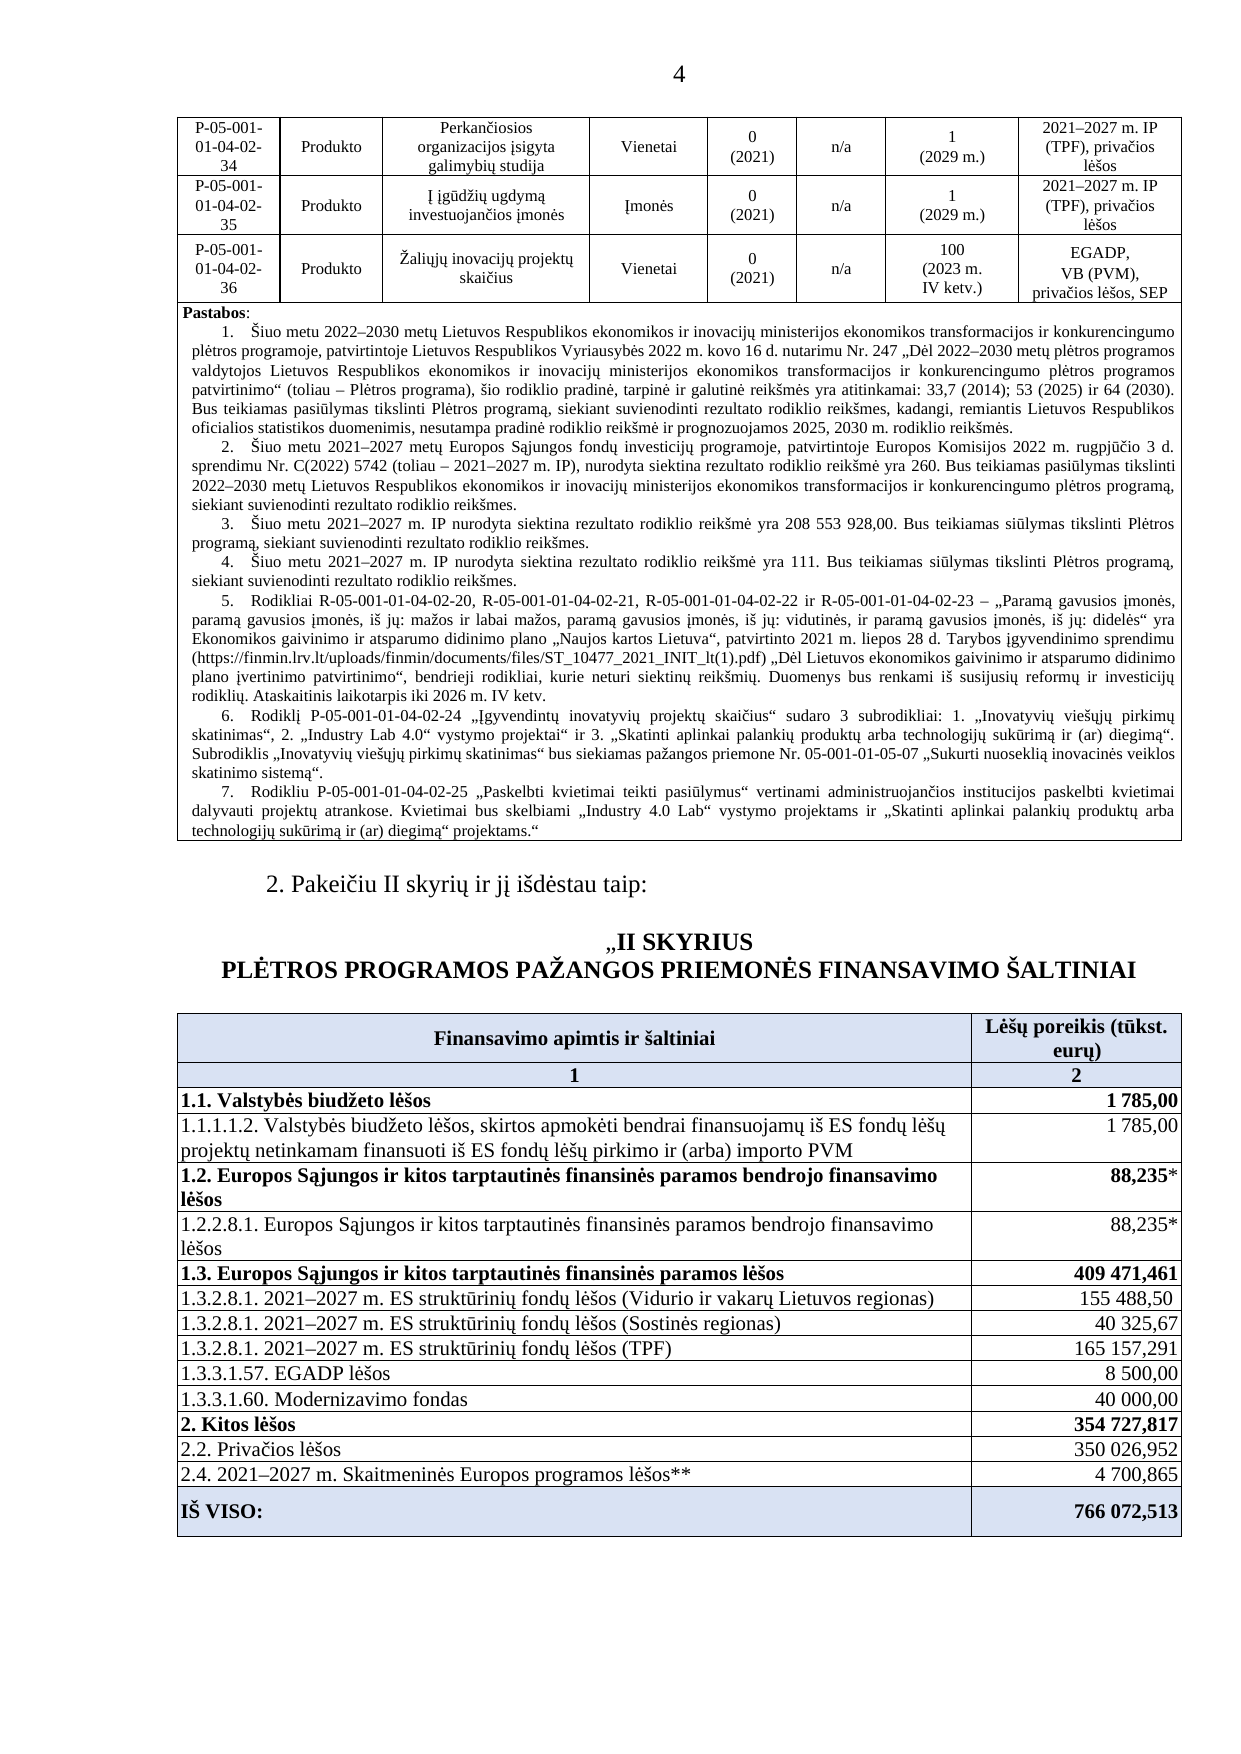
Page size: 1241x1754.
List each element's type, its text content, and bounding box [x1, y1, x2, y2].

table_cell Produkto [281, 176, 382, 234]
table_cell 40 325,67 [972, 1311, 1181, 1335]
table_cell 2. Kitos lėšos [178, 1412, 971, 1436]
table_cell 0 (2021) [708, 176, 796, 234]
table_cell Produkto [281, 235, 382, 302]
table_cell 1 785,00 [972, 1088, 1181, 1112]
table_cell P-05-001-01-04-02-35 [178, 176, 279, 234]
table_cell Vienetai [590, 235, 707, 302]
table_cell Pastabos: 1. Šiuo metu 2022–2030 metų Lietuvos Respublikos ekonomikos ir inovacijų ministerijos ekonomikos transformacijos ir konkurencingumo plėtros programoje, patvirtintoje Lietuvos Respublikos Vyriausybės 2022 m. kovo 16 d. nutarimu Nr. 247 „Dėl 2022–2030 metų plėtros programos valdytojos Lietuvos Respublikos ekonomikos ir inovacijų ministerijos ekonomikos transformacijos ir konkurencingumo plėtros programos patvirtinimo“ (toliau – Plėtros programa), šio rodiklio pradinė, tarpinė ir galutinė reikšmės yra atitinkamai: 33,7 (2014); 53 (2025) ir 64 (2030). Bus teikiamas pasiūlymas tikslinti Plėtros programą, siekiant suvienodinti rezultato rodiklio reikšmes, kadangi, remiantis Lietuvos Respublikos oficialios statistikos duomenimis, nesutampa pradinė rodiklio reikšmė ir prognozuojamos 2025, 2030 m. rodiklio reikšmės. 2. Šiuo metu 2021–2027 metų Europos Sąjungos fondų investicijų programoje, patvirtintoje Europos Komisijos 2022 m. rugpjūčio 3 d. sprendimu Nr. C(2022) 5742 (toliau – 2021–2027 m. IP), nurodyta siektina rezultato rodiklio reikšmė yra 260. Bus teikiamas pasiūlymas tikslinti 2022–2030 metų Lietuvos Respublikos ekonomikos ir inovacijų ministerijos ekonomikos transformacijos ir konkurencingumo plėtros programą, siekiant suvienodinti rezultato rodiklio reikšmes. 3. Šiuo metu 2021–2027 m. IP nurodyta siektina rezultato rodiklio reikšmė yra 208 553 928,00. Bus teikiamas siūlymas tikslinti Plėtros programą, siekiant suvienodinti rezultato rodiklio reikšmes. 4. Šiuo metu 2021–2027 m. IP nurodyta siektina rezultato rodiklio reikšmė yra 111. Bus teikiamas siūlymas tikslinti Plėtros programą, siekiant suvienodinti rezultato rodiklio reikšmes. 5. Rodikliai R-05-001-01-04-02-20, R-05-001-01-04-02-21, R-05-001-01-04-02-22 ir R-05-001-01-04-02-23 – „Paramą gavusios įmonės, paramą gavusios įmonės, iš jų: mažos ir labai mažos, paramą gavusios įmonės, iš jų: vidutinės, ir paramą gavusios įmonės, iš jų: didelės“ yra Ekonomikos gaivinimo ir atsparumo didinimo plano „Naujos kartos Lietuva“, patvirtinto 2021 m. liepos 28 d. Tarybos įgyvendinimo sprendimu (https://finmin.lrv.lt/uploads/finmin/documents/files/ST_10477_2021_INIT_lt(1).pdf) „Dėl Lietuvos ekonomikos gaivinimo ir atsparumo didinimo plano įvertinimo patvirtinimo“, bendrieji rodikliai, kurie neturi siektinų reikšmių. Duomenys bus renkami iš susijusių reformų ir investicijų rodiklių. Ataskaitinis laikotarpis iki 2026 m. IV ketv. 6. Rodiklį P-05-001-01-04-02-24 „Įgyvendintų inovatyvių projektų skaičius“ sudaro 3 subrodikliai: 1. „Inovatyvių viešųjų pirkimų skatinimas“, 2. „Industry Lab 4.0“ vystymo projektai“ ir 3. „Skatinti aplinkai palankių produktų arba technologijų sukūrimą ir (ar) diegimą“. Subrodiklis „Inovatyvių viešųjų pirkimų skatinimas“ bus siekiamas pažangos priemone Nr. 05-001-01-05-07 „Sukurti nuoseklią inovacinės veiklos skatinimo sistemą“. 7. Rodikliu P-05-001-01-04-02-25 „Paskelbti kvietimai teikti pasiūlymus“ vertinami administruojančios institucijos paskelbti kvietimai dalyvauti projektų atrankose. Kvietimai bus skelbiami „Industry 4.0 Lab“ vystymo projektams ir „Skatinti aplinkai palankių produktų arba technologijų sukūrimą ir (ar) diegimą“ projektams.“ [178, 303, 1181, 839]
table_cell 88,235* [972, 1163, 1181, 1211]
table_cell 165 157,291 [972, 1336, 1181, 1360]
table_cell Vienetai [590, 118, 707, 175]
table_cell 40 000,00 [972, 1386, 1181, 1411]
table_cell 2.2. Privačios lėšos [178, 1437, 971, 1461]
table_cell EGADP, VB (PVM), privačios lėšos, SEP [1019, 235, 1181, 302]
table_cell 1.3.3.1.57. EGADP lėšos [178, 1361, 971, 1385]
table_cell 409 471,461 [972, 1261, 1181, 1285]
table_cell 2021–2027 m. IP (TPF), privačios lėšos [1019, 118, 1181, 175]
table_cell n/a [797, 176, 885, 234]
table_cell 8 500,00 [972, 1361, 1181, 1385]
table_cell P-05-001-01-04-02-36 [178, 235, 279, 302]
table_cell n/a [797, 118, 885, 175]
table_cell 88,235* [972, 1212, 1181, 1260]
table_cell IŠ VISO: [178, 1487, 971, 1536]
table_cell 155 488,50 [972, 1286, 1181, 1310]
table_cell 1 (2029 m.) [886, 176, 1018, 234]
table_cell 4 700,865 [972, 1462, 1181, 1486]
table_cell 1.3.2.8.1. 2021–2027 m. ES struktūrinių fondų lėšos (Vidurio ir vakarų Lietuvos regionas) [178, 1286, 971, 1310]
table_cell 1 (2029 m.) [886, 118, 1018, 175]
table_cell 2 [972, 1063, 1181, 1087]
table_cell 1.3.3.1.60. Modernizavimo fondas [178, 1386, 971, 1411]
table_cell 100 (2023 m. IV ketv.) [886, 235, 1018, 302]
table_cell P-05-001-01-04-02-34 [178, 118, 279, 175]
table_cell Žaliųjų inovacijų projektų skaičius [383, 235, 589, 302]
table_cell Perkančiosios organizacijos įsigyta galimybių studija [383, 118, 589, 175]
table_cell 1.1.1.1.2. Valstybės biudžeto lėšos, skirtos apmokėti bendrai finansuojamų iš ES fondų lėšų projektų netinkamam finansuoti iš ES fondų lėšų pirkimo ir (arba) importo PVM [178, 1114, 971, 1162]
table_cell 1.3.2.8.1. 2021–2027 m. ES struktūrinių fondų lėšos (Sostinės regionas) [178, 1311, 971, 1335]
table_cell 1.2. Europos Sąjungos ir kitos tarptautinės finansinės paramos bendrojo finansavimo lėšos [178, 1163, 971, 1211]
table_cell 0 (2021) [708, 118, 796, 175]
text 2. Pakeičiu II skyrių ir jį išdėstau taip: [177, 869, 1181, 898]
table_cell 354 727,817 [972, 1412, 1181, 1436]
table_cell Produkto [281, 118, 382, 175]
table_cell 766 072,513 [972, 1487, 1181, 1536]
table_cell 1 [178, 1063, 971, 1087]
table_cell Įmonės [590, 176, 707, 234]
table_header Finansavimo apimtis ir šaltiniai [178, 1014, 971, 1062]
table_cell 1.3. Europos Sąjungos ir kitos tarptautinės finansinės paramos lėšos [178, 1261, 971, 1285]
table_cell 2021–2027 m. IP (TPF), privačios lėšos [1019, 176, 1181, 234]
table_cell 1.3.2.8.1. 2021–2027 m. ES struktūrinių fondų lėšos (TPF) [178, 1336, 971, 1360]
table_cell 350 026,952 [972, 1437, 1181, 1461]
table_header Lėšų poreikis (tūkst. eurų) [972, 1014, 1181, 1062]
table_cell 1.1. Valstybės biudžeto lėšos [178, 1088, 971, 1112]
table_cell 1 785,00 [972, 1114, 1181, 1162]
table_cell n/a [797, 235, 885, 302]
table_cell 2.4. 2021–2027 m. Skaitmeninės Europos programos lėšos** [178, 1462, 971, 1486]
table_cell 1.2.2.8.1. Europos Sąjungos ir kitos tarptautinės finansinės paramos bendrojo finansavimo lėšos [178, 1212, 971, 1260]
text PLĖTROS PROGRAMOS PAŽANGOS PRIEMONĖS FINANSAVIMO ŠALTINIAI [177, 956, 1181, 984]
text „II SKYRIUS [177, 927, 1181, 956]
table_cell 0 (2021) [708, 235, 796, 302]
table_cell Į įgūdžių ugdymą investuojančios įmonės [383, 176, 589, 234]
